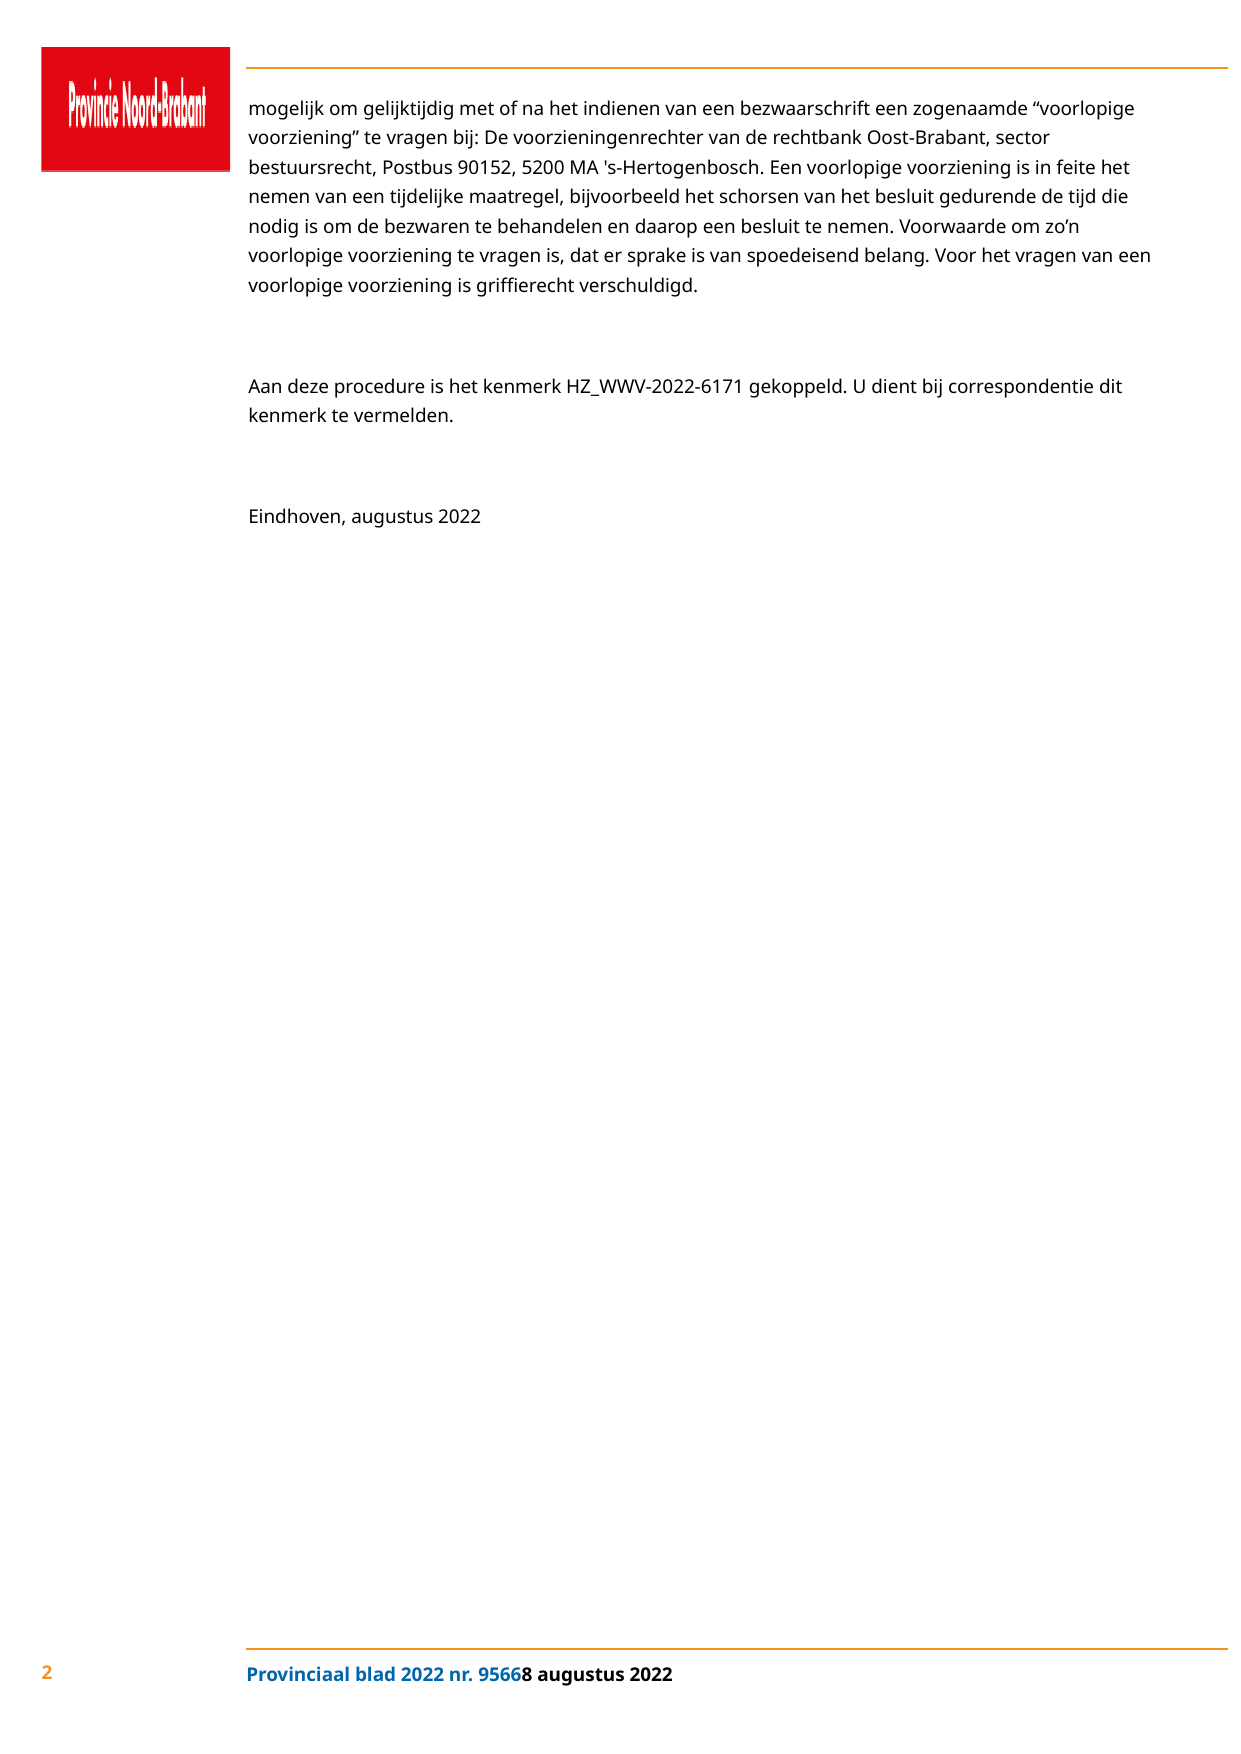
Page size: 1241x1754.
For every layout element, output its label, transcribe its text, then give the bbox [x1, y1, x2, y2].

picture [41, 47, 231, 172]
text Aan deze procedure is het kenmerk HZ_WWV-2022-6171 gekoppeld. U dient bij correspondentie dit kenmerk te vermelden. [248, 373, 1152, 428]
text mogelijk om gelijktijdig met of na het indienen van een bezwaarschrift een zogenaamde “voorlopige voorziening” te vragen bij: De voorzieningenrechter van de rechtbank Oost-Brabant, sector bestuursrecht, Postbus 90152, 5200 MA 's-Hertogenbosch. Een voorlopige voorziening is in feite het nemen van een tijdelijke maatregel, bijvoorbeeld het schorsen van het besluit gedurende de tijd die nodig is om de bezwaren te behandelen en daarop een besluit te nemen. Voorwaarde om zo’n voorlopige voorziening te vragen is, dat er sprake is van spoedeisend belang. Voor het vragen van een voorlopige voorziening is griffierecht verschuldigd. [248, 95, 1152, 298]
text Eindhoven, augustus 2022 [248, 503, 1152, 529]
